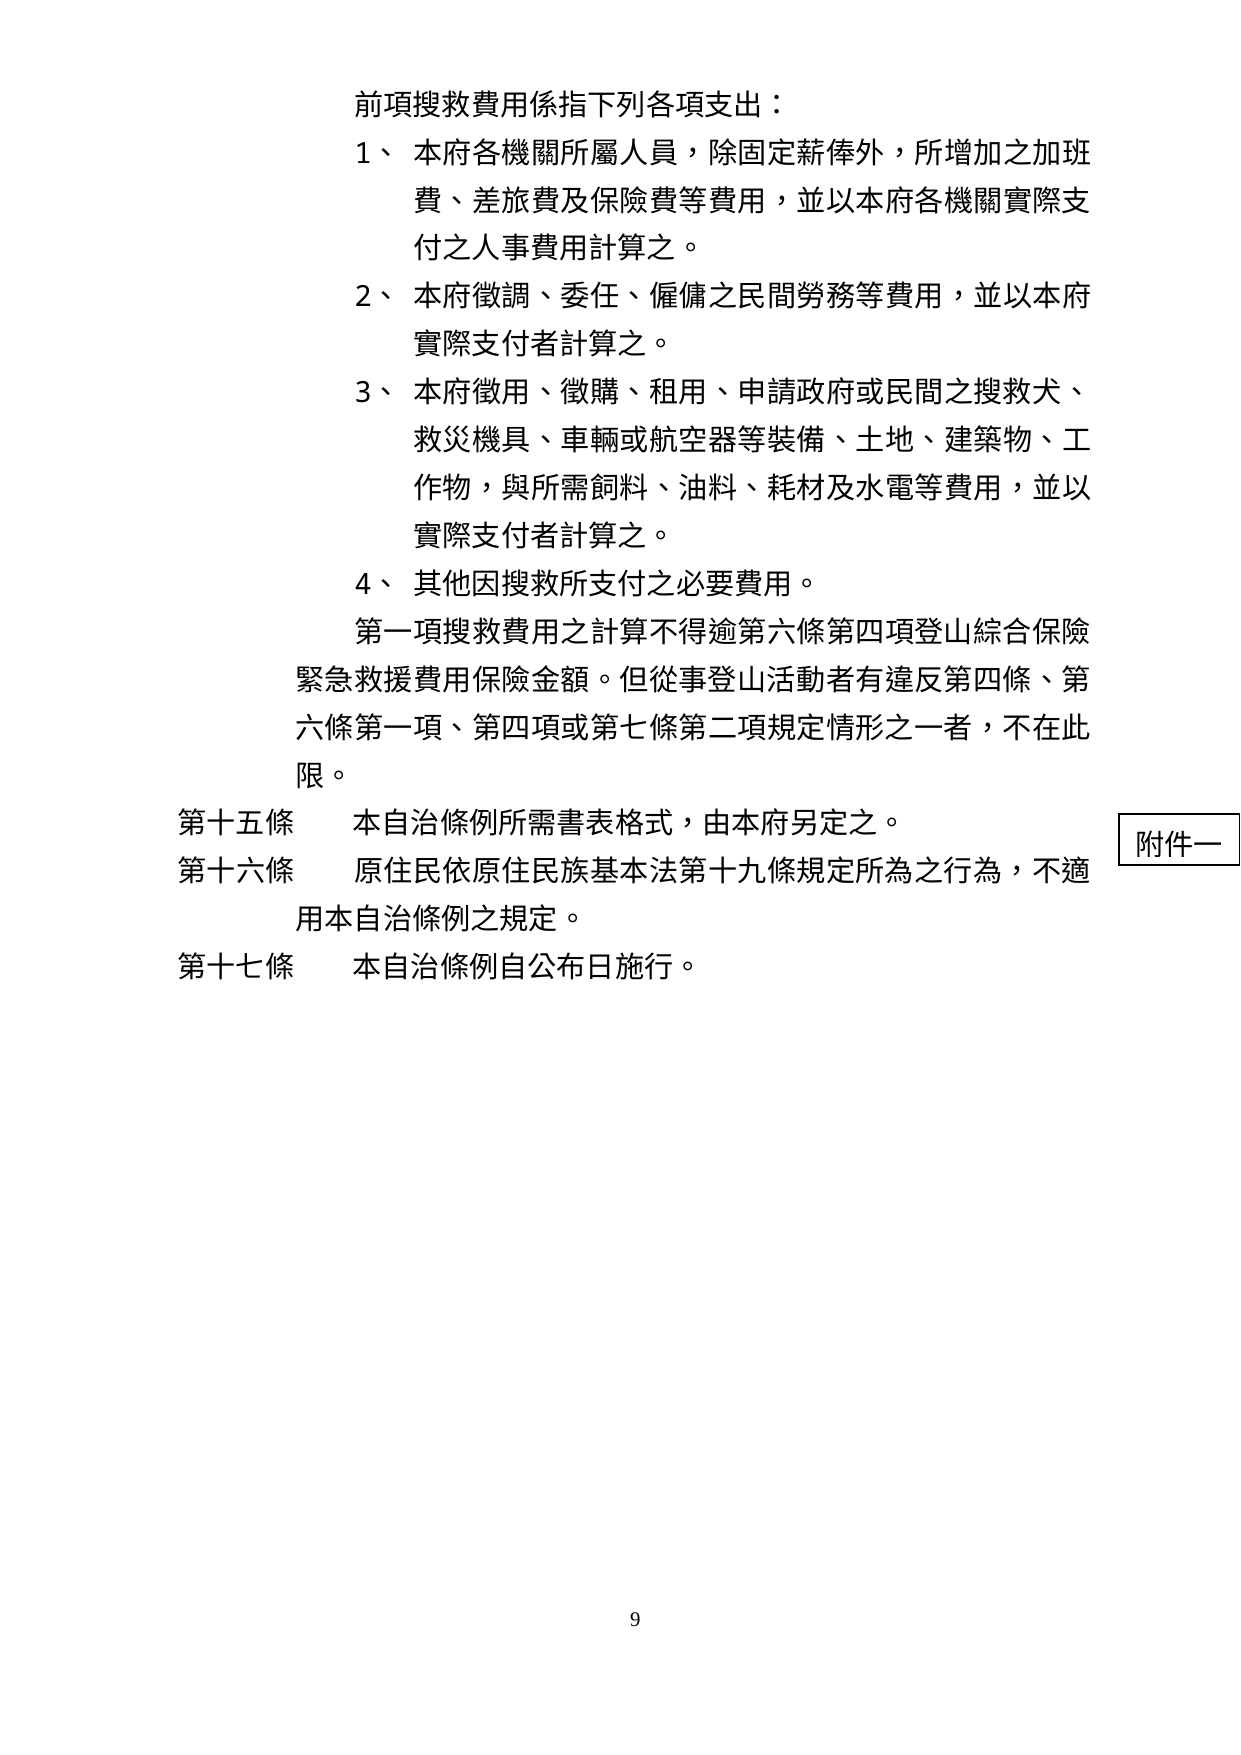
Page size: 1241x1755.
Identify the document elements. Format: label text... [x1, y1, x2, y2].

text 附件一 [1135, 822, 1224, 857]
text 第十六條 原住民依原住民族基本法第十九條規定所為之行為，不適用本自治條例之規定。 [177, 843, 1093, 939]
text 第一項搜救費用之計算不得逾第六條第四項登山綜合保險緊急救援費用保險金額。但從事登山活動者有違反第四條、第六條第一項、第四項或第七條第二項規定情形之一者，不在此限。 [295, 604, 1093, 796]
text 第十七條 本自治條例自公布日施行。 [177, 939, 1093, 987]
list 其他因搜救所支付之必要費用。 [354, 556, 1093, 604]
list 本府各機關所屬人員，除固定薪俸外，所增加之加班費、差旅費及保險費等費用，並以本府各機關實際支付之人事費用計算之。 [354, 125, 1093, 268]
list 本府徵調、委任、僱傭之民間勞務等費用，並以本府實際支付者計算之。 [354, 268, 1093, 364]
list 本府徵用、徵購、租用、申請政府或民間之搜救犬、救災機具、車輛或航空器等裝備、土地、建築物、工作物，與所需飼料、油料、耗材及水電等費用，並以實際支付者計算之。 [354, 364, 1093, 556]
text [1120, 815, 1239, 864]
text 第十五條 本自治條例所需書表格式，由本府另定之。 [177, 796, 1093, 843]
text 前項搜救費用係指下列各項支出： [295, 77, 1093, 125]
